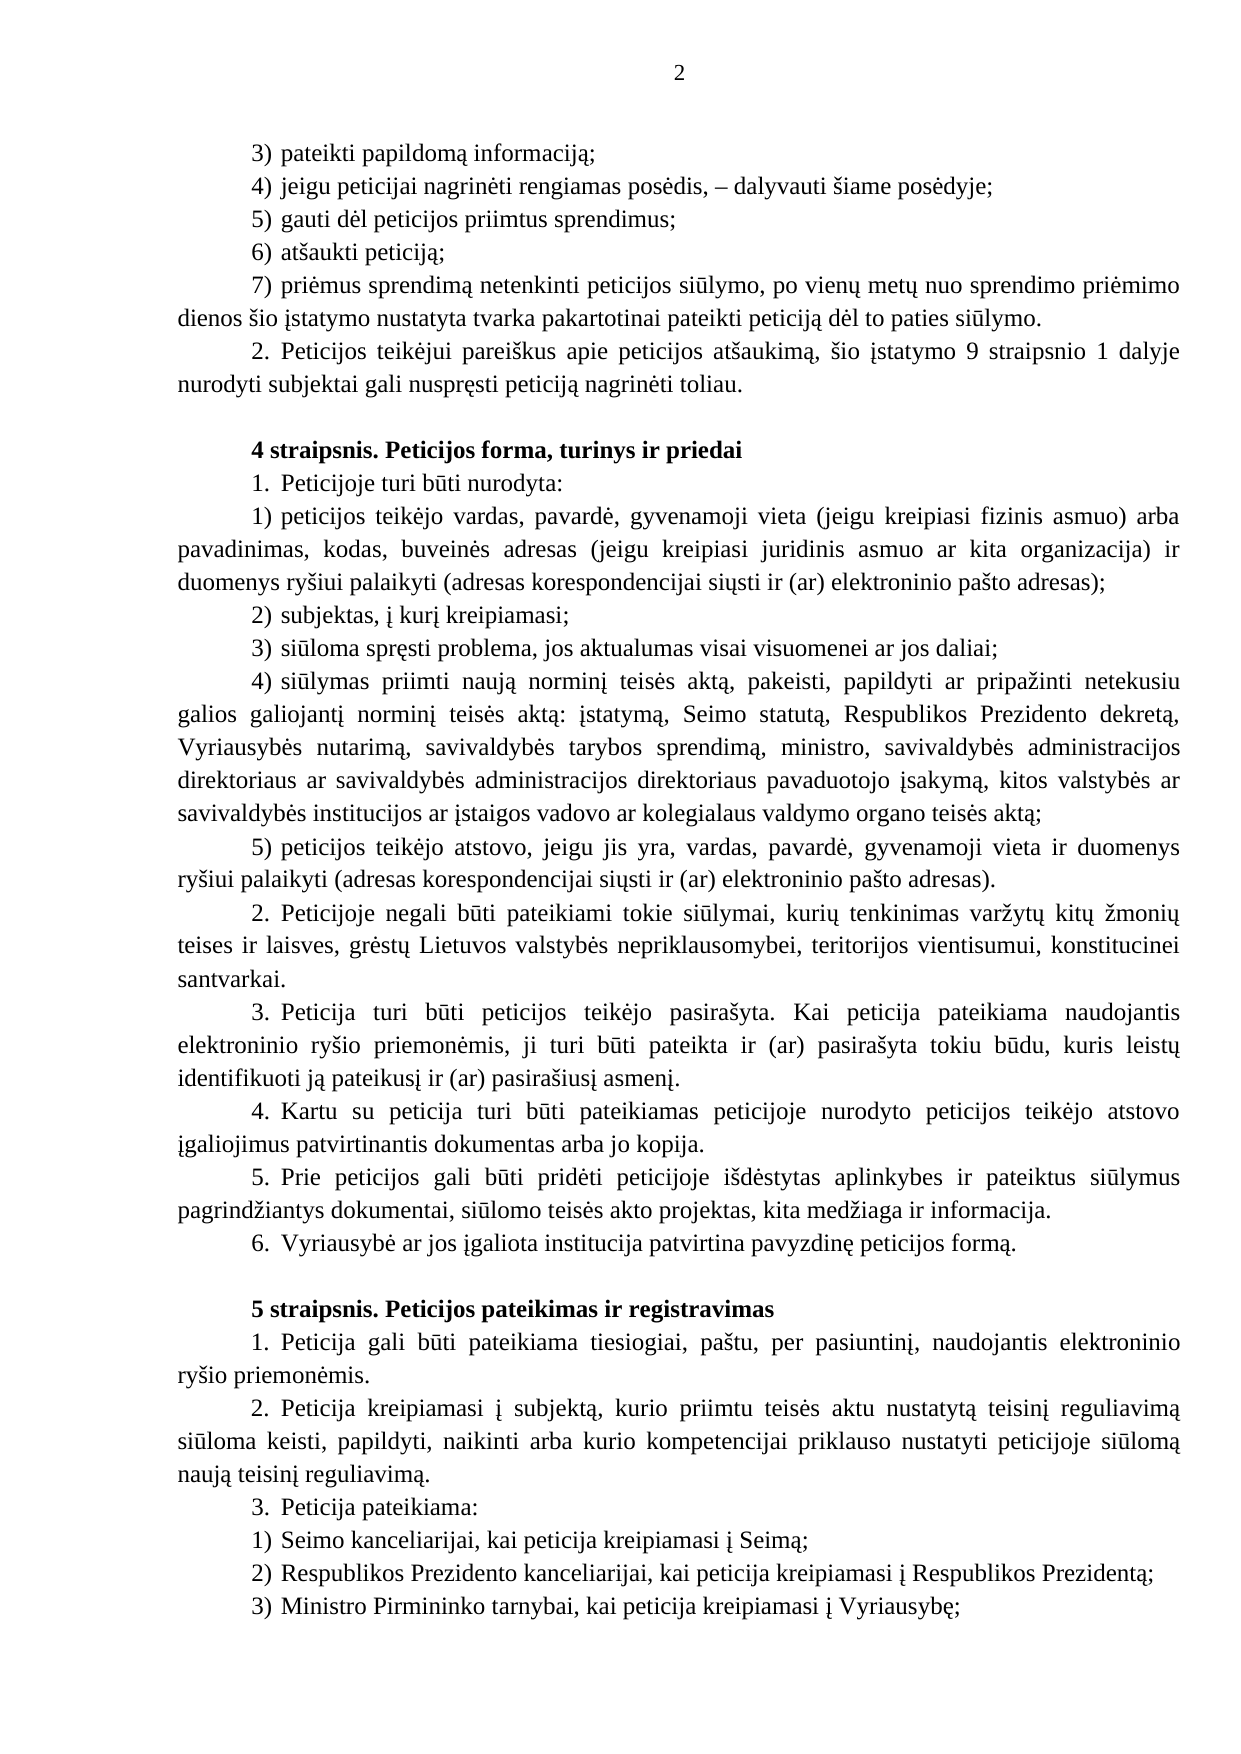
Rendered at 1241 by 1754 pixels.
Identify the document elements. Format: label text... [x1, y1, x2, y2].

text 3. Peticija turi būti peticijos teikėjo pasirašyta. Kai peticija pateikiama naudojantis elektroninio ryšio priemonėmis, ji turi būti pateikta ir (ar) pasirašyta tokiu būdu, kuris leistų identifikuoti ją pateikusį ir (ar) pasirašiusį asmenį. [177, 997, 1181, 1091]
text 5 straipsnis. Peticijos pateikimas ir registravimas [177, 1294, 1181, 1323]
text 3) Ministro Pirmininko tarnybai, kai peticija kreipiamasi į Vyriausybę; [177, 1591, 1181, 1620]
text 1. Peticija gali būti pateikiama tiesiogiai, paštu, per pasiuntinį, naudojantis elektroninio ryšio priemonėmis. [177, 1327, 1181, 1389]
text 5) peticijos teikėjo atstovo, jeigu jis yra, vardas, pavardė, gyvenamoji vieta ir duomenys ryšiui palaikyti (adresas korespondencijai siųsti ir (ar) elektroninio pašto adresas). [177, 832, 1181, 893]
text 1. Peticijoje turi būti nurodyta: [177, 468, 1181, 497]
text 5) gauti dėl peticijos priimtus sprendimus; [177, 204, 1181, 233]
text 4. Kartu su peticija turi būti pateikiamas peticijoje nurodyto peticijos teikėjo atstovo įgaliojimus patvirtinantis dokumentas arba jo kopija. [177, 1096, 1181, 1157]
text 6. Vyriausybė ar jos įgaliota institucija patvirtina pavyzdinę peticijos formą. [177, 1228, 1181, 1257]
text 2. Peticijoje negali būti pateikiami tokie siūlymai, kurių tenkinimas varžytų kitų žmonių teises ir laisves, grėstų Lietuvos valstybės nepriklausomybei, teritorijos vientisumui, konstitucinei santvarkai. [177, 898, 1181, 992]
text 3) pateikti papildomą informaciją; [177, 138, 1181, 167]
text 2. Peticijos teikėjui pareiškus apie peticijos atšaukimą, šio įstatymo 9 straipsnio 1 dalyje nurodyti subjektai gali nuspręsti peticiją nagrinėti toliau. [177, 336, 1181, 398]
text 1) peticijos teikėjo vardas, pavardė, gyvenamoji vieta (jeigu kreipiasi fizinis asmuo) arba pavadinimas, kodas, buveinės adresas (jeigu kreipiasi juridinis asmuo ar kita organizacija) ir duomenys ryšiui palaikyti (adresas korespondencijai siųsti ir (ar) elektroninio pašto adresas); [177, 501, 1181, 596]
text 2) Respublikos Prezidento kanceliarijai, kai peticija kreipiamasi į Respublikos Prezidentą; [177, 1558, 1181, 1587]
text 4) siūlymas priimti naują norminį teisės aktą, pakeisti, papildyti ar pripažinti netekusiu galios galiojantį norminį teisės aktą: įstatymą, Seimo statutą, Respublikos Prezidento dekretą, Vyriausybės nutarimą, savivaldybės tarybos sprendimą, ministro, savivaldybės administracijos direktoriaus ar savivaldybės administracijos direktoriaus pavaduotojo įsakymą, kitos valstybės ar savivaldybės institucijos ar įstaigos vadovo ar kolegialaus valdymo organo teisės aktą; [177, 666, 1181, 827]
text 2) subjektas, į kurį kreipiamasi; [177, 600, 1181, 629]
text 2. Peticija kreipiamasi į subjektą, kurio priimtu teisės aktu nustatytą teisinį reguliavimą siūloma keisti, papildyti, naikinti arba kurio kompetencijai priklauso nustatyti peticijoje siūlomą naują teisinį reguliavimą. [177, 1393, 1181, 1488]
text 1) Seimo kanceliarijai, kai peticija kreipiamasi į Seimą; [177, 1525, 1181, 1554]
text 5. Prie peticijos gali būti pridėti peticijoje išdėstytas aplinkybes ir pateiktus siūlymus pagrindžiantys dokumentai, siūlomo teisės akto projektas, kita medžiaga ir informacija. [177, 1162, 1181, 1223]
text 7) priėmus sprendimą netenkinti peticijos siūlymo, po vienų metų nuo sprendimo priėmimo dienos šio įstatymo nustatyta tvarka pakartotinai pateikti peticiją dėl to paties siūlymo. [177, 270, 1181, 332]
text 3. Peticija pateikiama: [177, 1492, 1181, 1521]
text 6) atšaukti peticiją; [177, 237, 1181, 266]
text 4) jeigu peticijai nagrinėti rengiamas posėdis, – dalyvauti šiame posėdyje; [177, 171, 1181, 200]
text 3) siūloma spręsti problema, jos aktualumas visai visuomenei ar jos daliai; [177, 633, 1181, 662]
text 4 straipsnis. Peticijos forma, turinys ir priedai [177, 435, 1181, 464]
